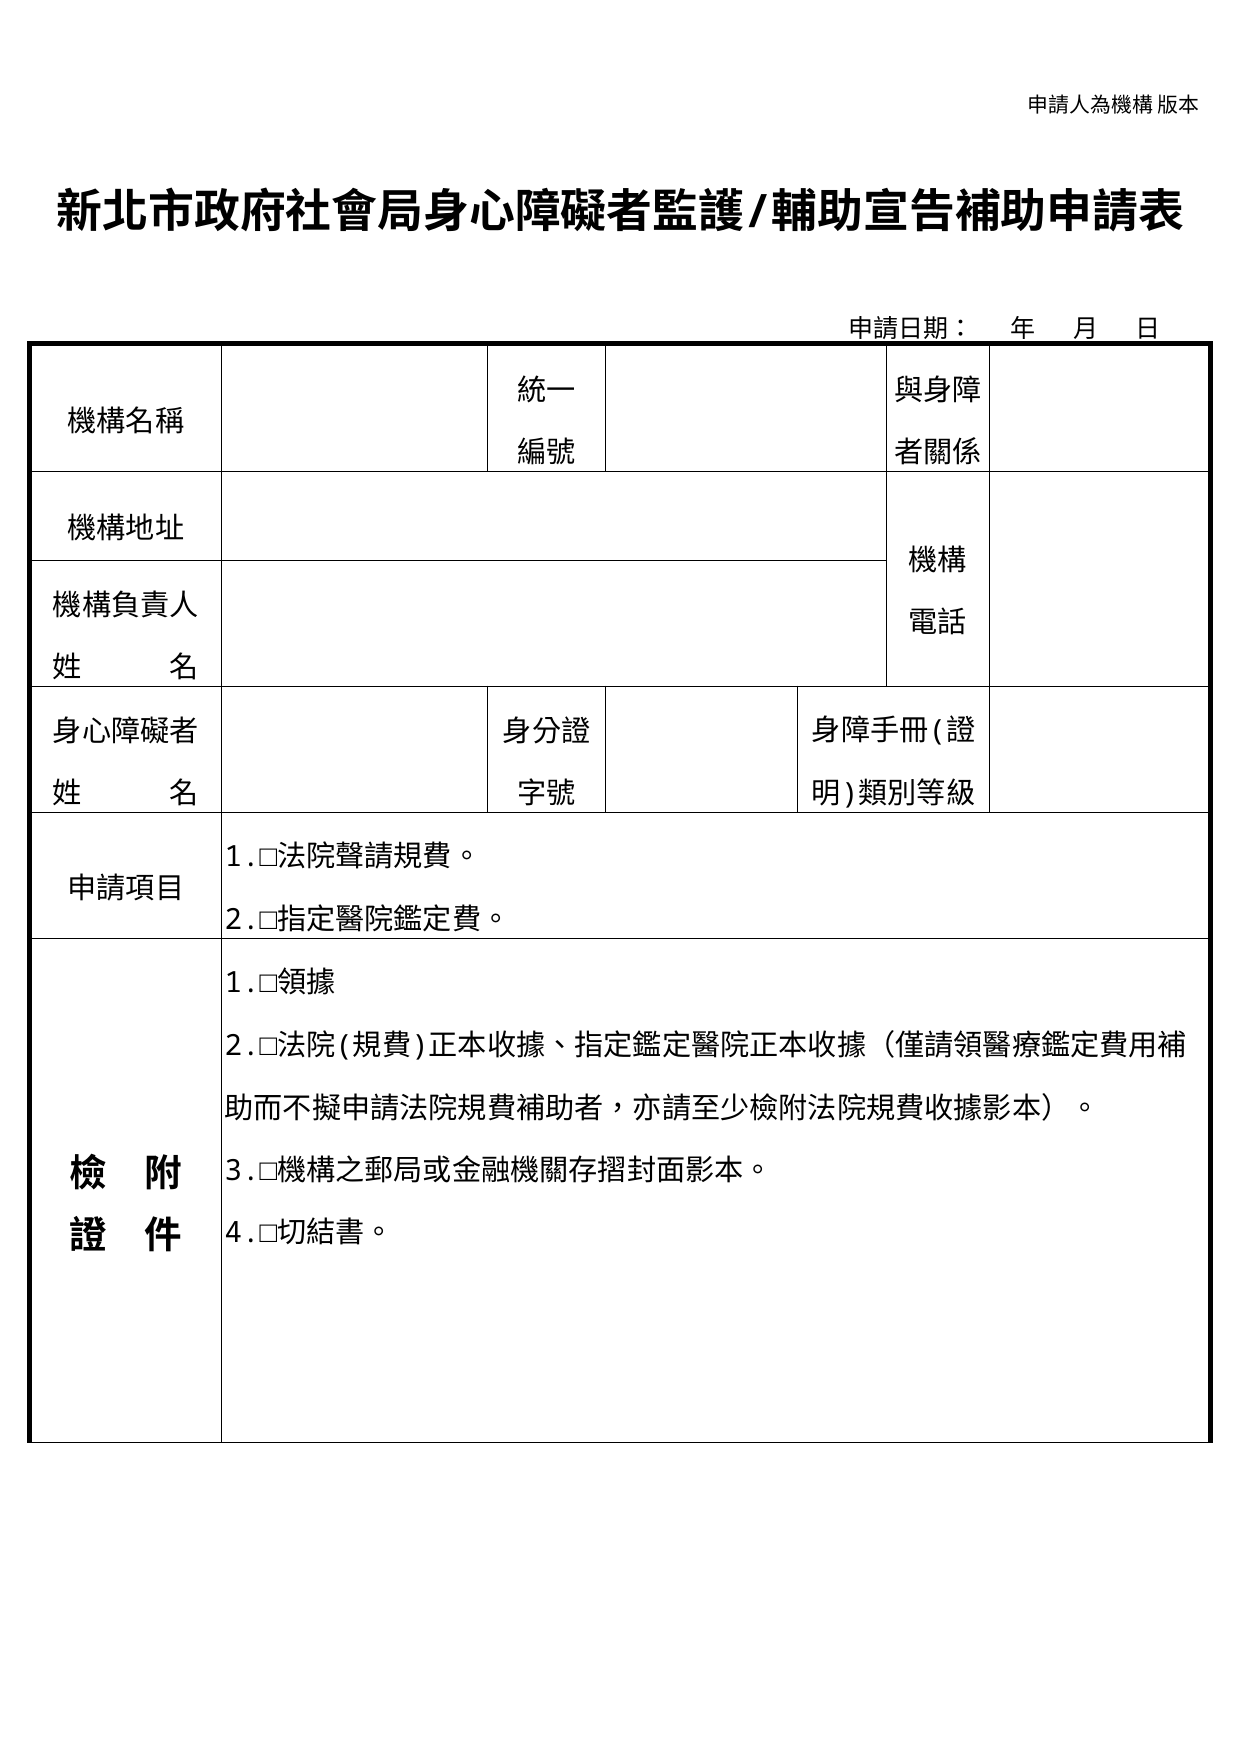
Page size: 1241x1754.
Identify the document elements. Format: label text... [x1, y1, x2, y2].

table_header [222, 346, 487, 471]
table_header [606, 346, 886, 471]
table_cell [222, 561, 886, 686]
table_cell 申請項目 [32, 813, 221, 938]
text 申請日期： 年 月 日 [41, 278, 1199, 341]
table_cell 身障手冊(證明)類別等級 [798, 687, 989, 812]
table_cell [990, 687, 1208, 812]
table_cell 機構 電話 [887, 472, 989, 686]
table_header 與身障 者關係 [887, 346, 989, 471]
table_header 機構名稱 [32, 346, 221, 471]
table_cell 檢 附 證 件 [32, 939, 221, 1442]
table_cell [990, 472, 1208, 686]
text 新北市政府社會局身心障礙者監護/輔助宣告補助申請表 [41, 135, 1199, 260]
table_header [990, 346, 1208, 471]
table_cell 身心障礙者 姓 名 [32, 687, 221, 812]
table_cell 1.□法院聲請規費。 2.□指定醫院鑑定費。 [222, 813, 1208, 938]
table_cell [222, 687, 487, 812]
table_cell 身分證 字號 [488, 687, 605, 812]
table_header 統一 編號 [488, 346, 605, 471]
table_cell 機構地址 [32, 472, 221, 559]
table_cell 機構負責人 姓 名 [32, 561, 221, 686]
table_cell [222, 472, 886, 559]
table_cell [606, 687, 797, 812]
table_cell 1.□領據 2.□法院(規費)正本收據、指定鑑定醫院正本收據（僅請領醫療鑑定費用補助而不擬申請法院規費補助者，亦請至少檢附法院規費收據影本）。 3.□機構之郵局或金融機關存摺封面影本。 4.□切結書。 [222, 939, 1208, 1442]
